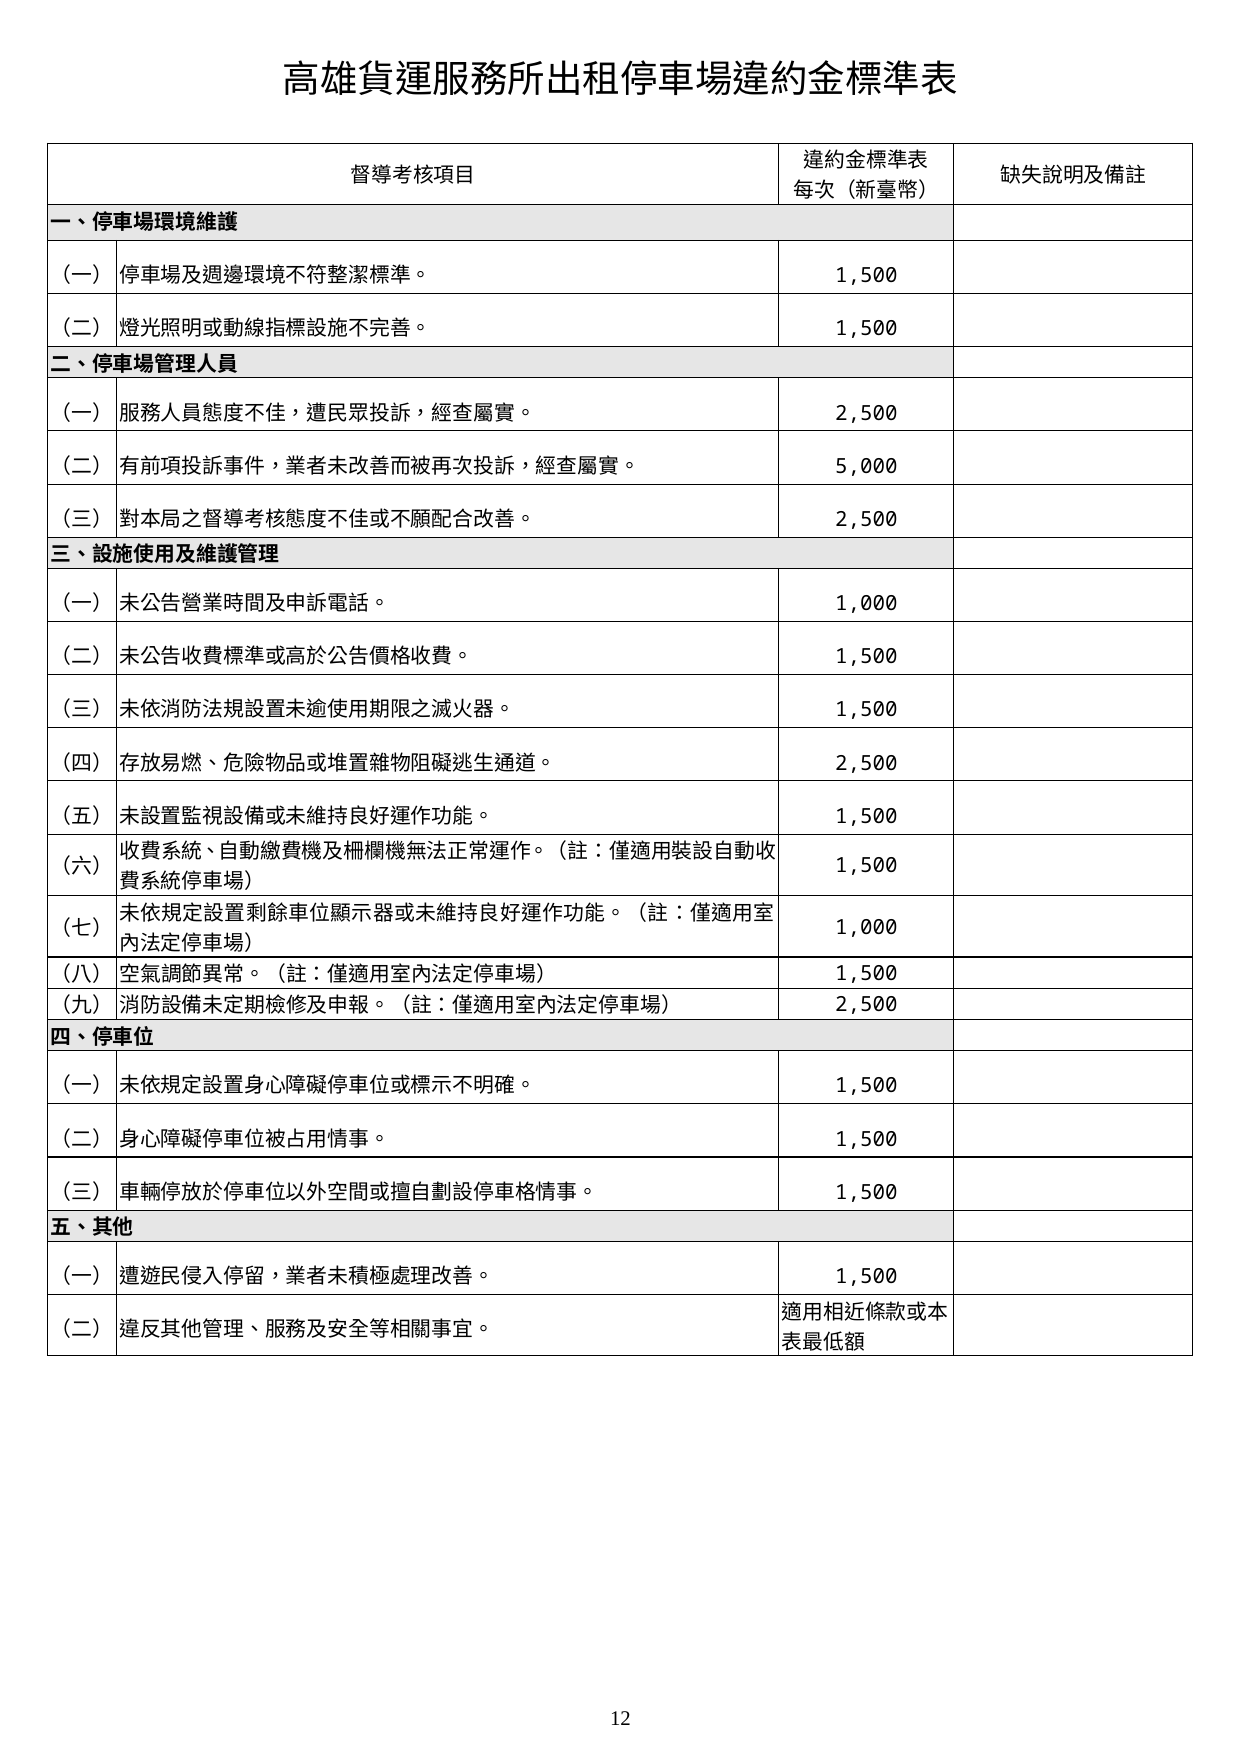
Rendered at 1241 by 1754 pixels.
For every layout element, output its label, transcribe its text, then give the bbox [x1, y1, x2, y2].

table_cell [954, 378, 1192, 430]
table_cell 遭遊民侵入停留，業者未積極處理改善。 [117, 1242, 778, 1294]
table_cell （二） [48, 1295, 116, 1355]
table_header 督導考核項目 [48, 144, 778, 204]
table_cell 未依規定設置剩餘車位顯示器或未維持良好運作功能。（註：僅適用室內法定停車場） [117, 896, 778, 956]
table_cell [954, 1211, 1192, 1241]
table_cell [954, 675, 1192, 727]
table_cell 停車場及週邊環境不符整潔標準。 [117, 241, 778, 293]
table_cell （二） [48, 431, 116, 483]
table_cell 適用相近條款或本表最低額 [779, 1295, 953, 1355]
table_cell （五） [48, 781, 116, 833]
table_cell （二） [48, 294, 116, 346]
table_cell [954, 1158, 1192, 1209]
table_cell （四） [48, 728, 116, 780]
table_cell （一） [48, 1051, 116, 1103]
table_cell [954, 622, 1192, 674]
table_cell （二） [48, 1104, 116, 1156]
table_cell （一） [48, 241, 116, 293]
table_cell 服務人員態度不佳，遭民眾投訴，經查屬實。 [117, 378, 778, 430]
table_cell 未依消防法規設置未逾使用期限之滅火器。 [117, 675, 778, 727]
table_cell 四、停車位 [48, 1020, 953, 1050]
table_cell 身心障礙停車位被占用情事。 [117, 1104, 778, 1156]
table_cell （一） [48, 1242, 116, 1294]
table_cell 對本局之督導考核態度不佳或不願配合改善。 [117, 485, 778, 537]
table_cell 違反其他管理、服務及安全等相關事宜。 [117, 1295, 778, 1355]
table_cell （一） [48, 569, 116, 621]
table_cell 1,500 [779, 1158, 953, 1209]
table_cell 二、停車場管理人員 [48, 347, 953, 377]
table_cell 1,500 [779, 1242, 953, 1294]
table_cell [954, 989, 1192, 1019]
table_cell （二） [48, 622, 116, 674]
table_cell [954, 1242, 1192, 1294]
table_cell 未依規定設置身心障礙停車位或標示不明確。 [117, 1051, 778, 1103]
table_cell 1,500 [779, 835, 953, 895]
table_cell 車輛停放於停車位以外空間或擅自劃設停車格情事。 [117, 1158, 778, 1209]
table_cell （一） [48, 378, 116, 430]
table_cell 1,500 [779, 294, 953, 346]
table_cell （九） [48, 989, 116, 1019]
table_cell 1,500 [779, 1051, 953, 1103]
table_cell 三、設施使用及維護管理 [48, 538, 953, 568]
table_cell 空氣調節異常。（註：僅適用室內法定停車場） [117, 958, 778, 988]
table_cell （三） [48, 675, 116, 727]
table_cell [954, 431, 1192, 483]
table_cell 收費系統、自動繳費機及柵欄機無法正常運作。（註：僅適用裝設自動收費系統停車場） [117, 835, 778, 895]
table_cell 1,500 [779, 675, 953, 727]
text 高雄貨運服務所出租停車場違約金標準表 [59, 59, 1181, 101]
table_cell 1,000 [779, 569, 953, 621]
table_cell [954, 1020, 1192, 1050]
table_cell （七） [48, 896, 116, 956]
table_header 缺失說明及備註 [954, 144, 1192, 204]
table_cell [954, 1051, 1192, 1103]
table_cell [954, 569, 1192, 621]
table_cell [954, 205, 1192, 240]
table_cell 2,500 [779, 989, 953, 1019]
table_cell （三） [48, 485, 116, 537]
table_cell 5,000 [779, 431, 953, 483]
table_cell 1,000 [779, 896, 953, 956]
table_cell 2,500 [779, 485, 953, 537]
table_cell [954, 896, 1192, 956]
table_cell （六） [48, 835, 116, 895]
table_cell 1,500 [779, 1104, 953, 1156]
table_cell [954, 781, 1192, 833]
table_cell 有前項投訴事件，業者未改善而被再次投訴，經查屬實。 [117, 431, 778, 483]
table_cell 存放易燃、危險物品或堆置雜物阻礙逃生通道。 [117, 728, 778, 780]
table_cell 1,500 [779, 241, 953, 293]
table_cell [954, 958, 1192, 988]
table_cell （三） [48, 1158, 116, 1209]
table_cell [954, 294, 1192, 346]
table_cell 未公告收費標準或高於公告價格收費。 [117, 622, 778, 674]
table_cell [954, 728, 1192, 780]
table_cell 1,500 [779, 958, 953, 988]
table_cell [954, 835, 1192, 895]
table_cell [954, 1295, 1192, 1355]
table_cell 燈光照明或動線指標設施不完善。 [117, 294, 778, 346]
table_cell 消防設備未定期檢修及申報。（註：僅適用室內法定停車場） [117, 989, 778, 1019]
table_header 違約金標準表 每次（新臺幣） [779, 144, 953, 204]
table_cell 1,500 [779, 781, 953, 833]
table_cell 一、停車場環境維護 [48, 205, 953, 240]
table_cell 未設置監視設備或未維持良好運作功能。 [117, 781, 778, 833]
table_cell 未公告營業時間及申訴電話。 [117, 569, 778, 621]
table_cell [954, 347, 1192, 377]
table_cell 2,500 [779, 378, 953, 430]
table_cell （八） [48, 958, 116, 988]
table_cell [954, 538, 1192, 568]
table_cell 五、其他 [48, 1211, 953, 1241]
table_cell [954, 241, 1192, 293]
table_cell 1,500 [779, 622, 953, 674]
table_cell [954, 1104, 1192, 1156]
table_cell [954, 485, 1192, 537]
table_cell 2,500 [779, 728, 953, 780]
